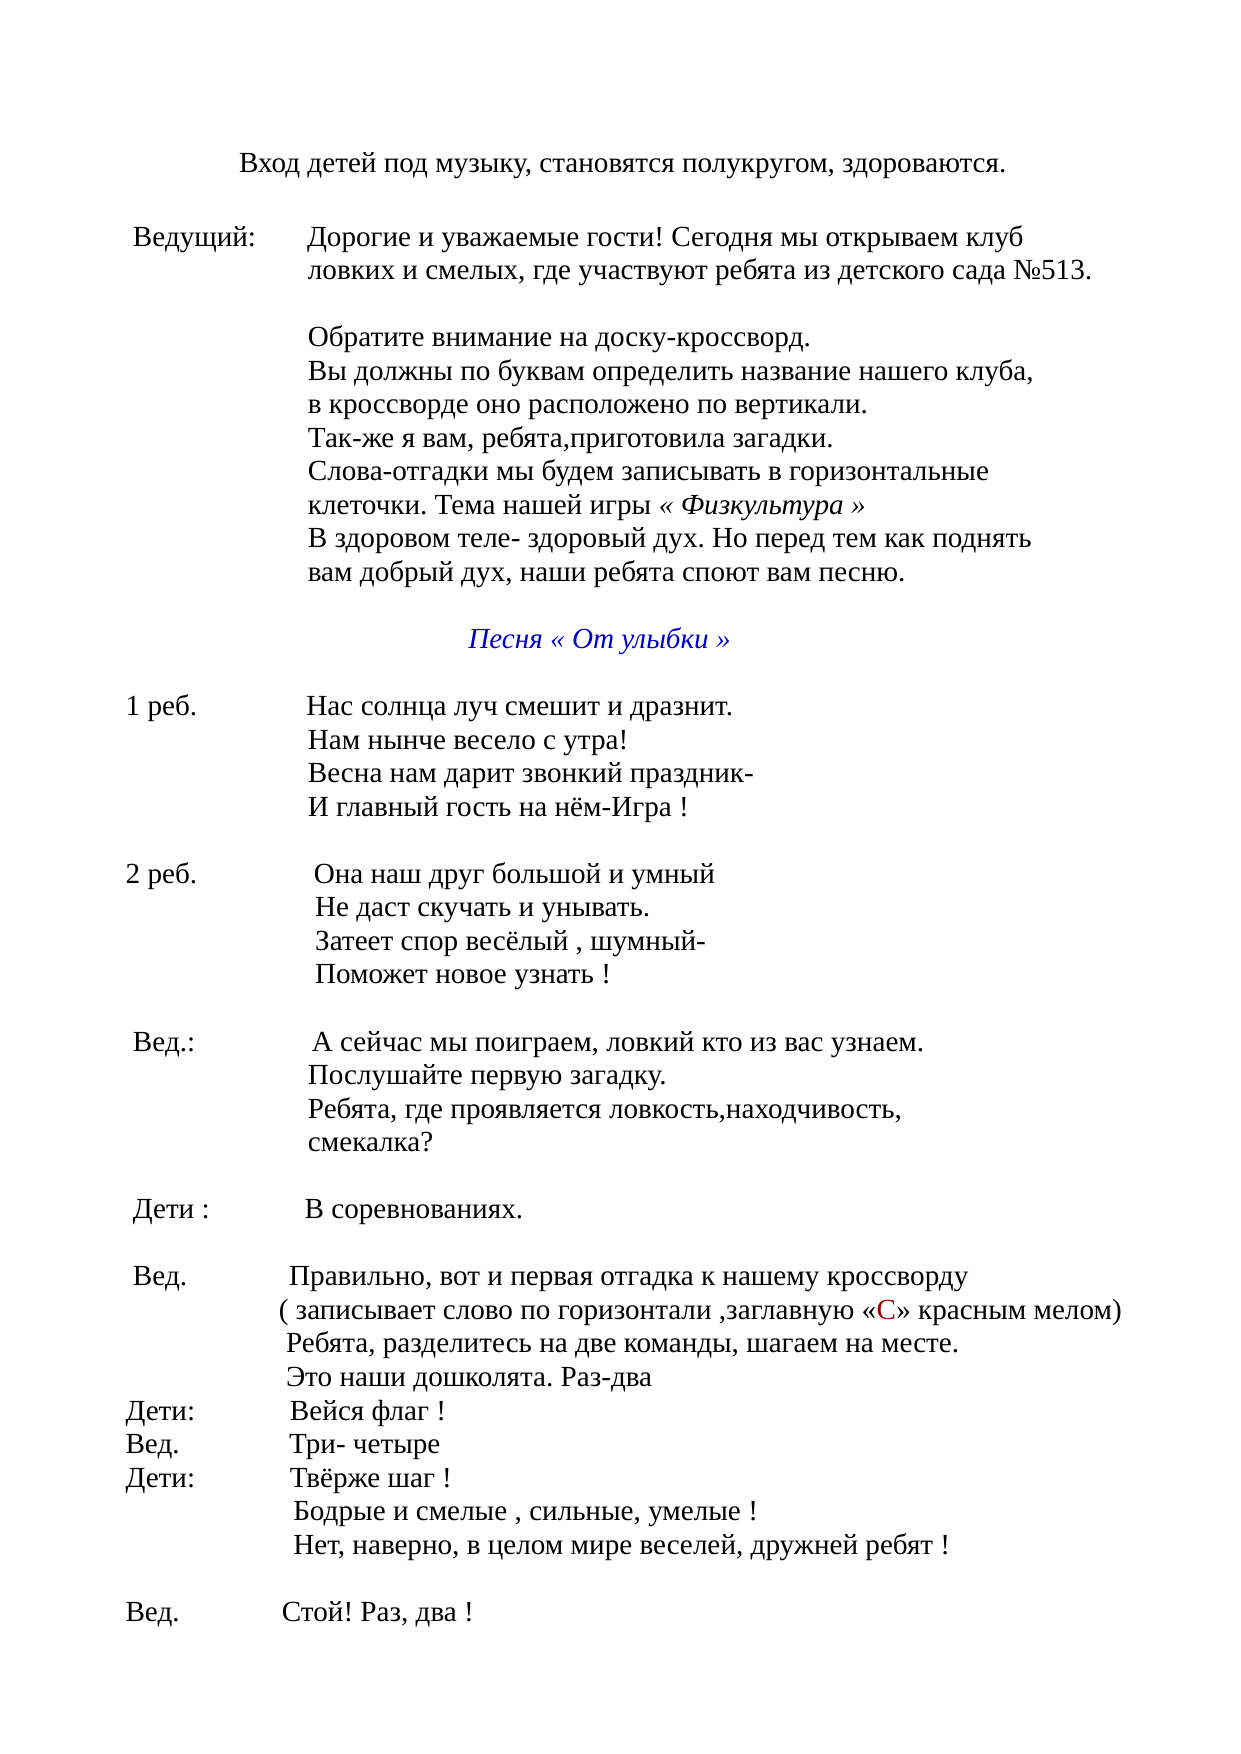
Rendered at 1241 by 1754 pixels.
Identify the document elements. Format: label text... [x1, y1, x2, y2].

text Нам нынче весело с утра! [118, 722, 1122, 755]
text Ребята, разделитесь на две команды, шагаем на месте. [118, 1326, 1122, 1359]
text Так-же я вам, ребята,приготовила загадки. [118, 420, 1122, 453]
text клеточки. Тема нашей игры « Физкультура » [118, 487, 1122, 521]
text смекалка? [118, 1124, 1122, 1158]
text Не даст скучать и унывать. [118, 889, 1122, 923]
text Нет, наверно, в целом мире веселей, дружней ребят ! [118, 1527, 1122, 1560]
text Это наши дошколята. Раз-два [118, 1359, 1122, 1393]
text Вед. Три- четыре [118, 1426, 1122, 1460]
text И главный гость на нём-Игра ! [118, 789, 1122, 822]
text Песня « От улыбки » [118, 621, 1122, 655]
text 2 реб. Она наш друг большой и умный [118, 856, 1122, 889]
text Ведущий: Дорогие и уважаемые гости! Сегодня мы открываем клуб [118, 219, 1122, 252]
text Бодрые и смелые , сильные, умелые ! [118, 1493, 1122, 1527]
text В здоровом теле- здоровый дух. Но перед тем как поднять [118, 521, 1122, 554]
text Дети: Вейся флаг ! [118, 1393, 1122, 1426]
text ловких и смелых, где участвуют ребята из детского сада №513. [118, 252, 1122, 286]
text Поможет новое узнать ! [118, 957, 1122, 990]
text вам добрый дух, наши ребята споют вам песню. [118, 554, 1122, 588]
text Послушайте первую загадку. [118, 1057, 1122, 1091]
text Вед.: А сейчас мы поиграем, ловкий кто из вас узнаем. [118, 1024, 1122, 1057]
text Весна нам дарит звонкий праздник- [118, 755, 1122, 789]
text Обратите внимание на доску-кроссворд. [118, 319, 1122, 353]
text Вход детей под музыку, становятся полукругом, здороваются. [118, 118, 1122, 185]
text в кроссворде оно расположено по вертикали. [118, 386, 1122, 420]
text Ребята, где проявляется ловкость,находчивость, [118, 1091, 1122, 1124]
text Вед. Стой! Раз, два ! [118, 1594, 1122, 1627]
text Дети : В соревнованиях. [118, 1191, 1122, 1225]
text Затеет спор весёлый , шумный- [118, 923, 1122, 957]
text ( записывает слово по горизонтали ,заглавную «С» красным мелом) [118, 1292, 1122, 1326]
text Дети: Твёрже шаг ! [118, 1460, 1122, 1493]
text 1 реб. Нас солнца луч смешит и дразнит. [118, 688, 1122, 722]
text Вы должны по буквам определить название нашего клуба, [118, 353, 1122, 386]
text Слова-отгадки мы будем записывать в горизонтальные [118, 453, 1122, 487]
text Вед. Правильно, вот и первая отгадка к нашему кроссворду [118, 1258, 1122, 1292]
